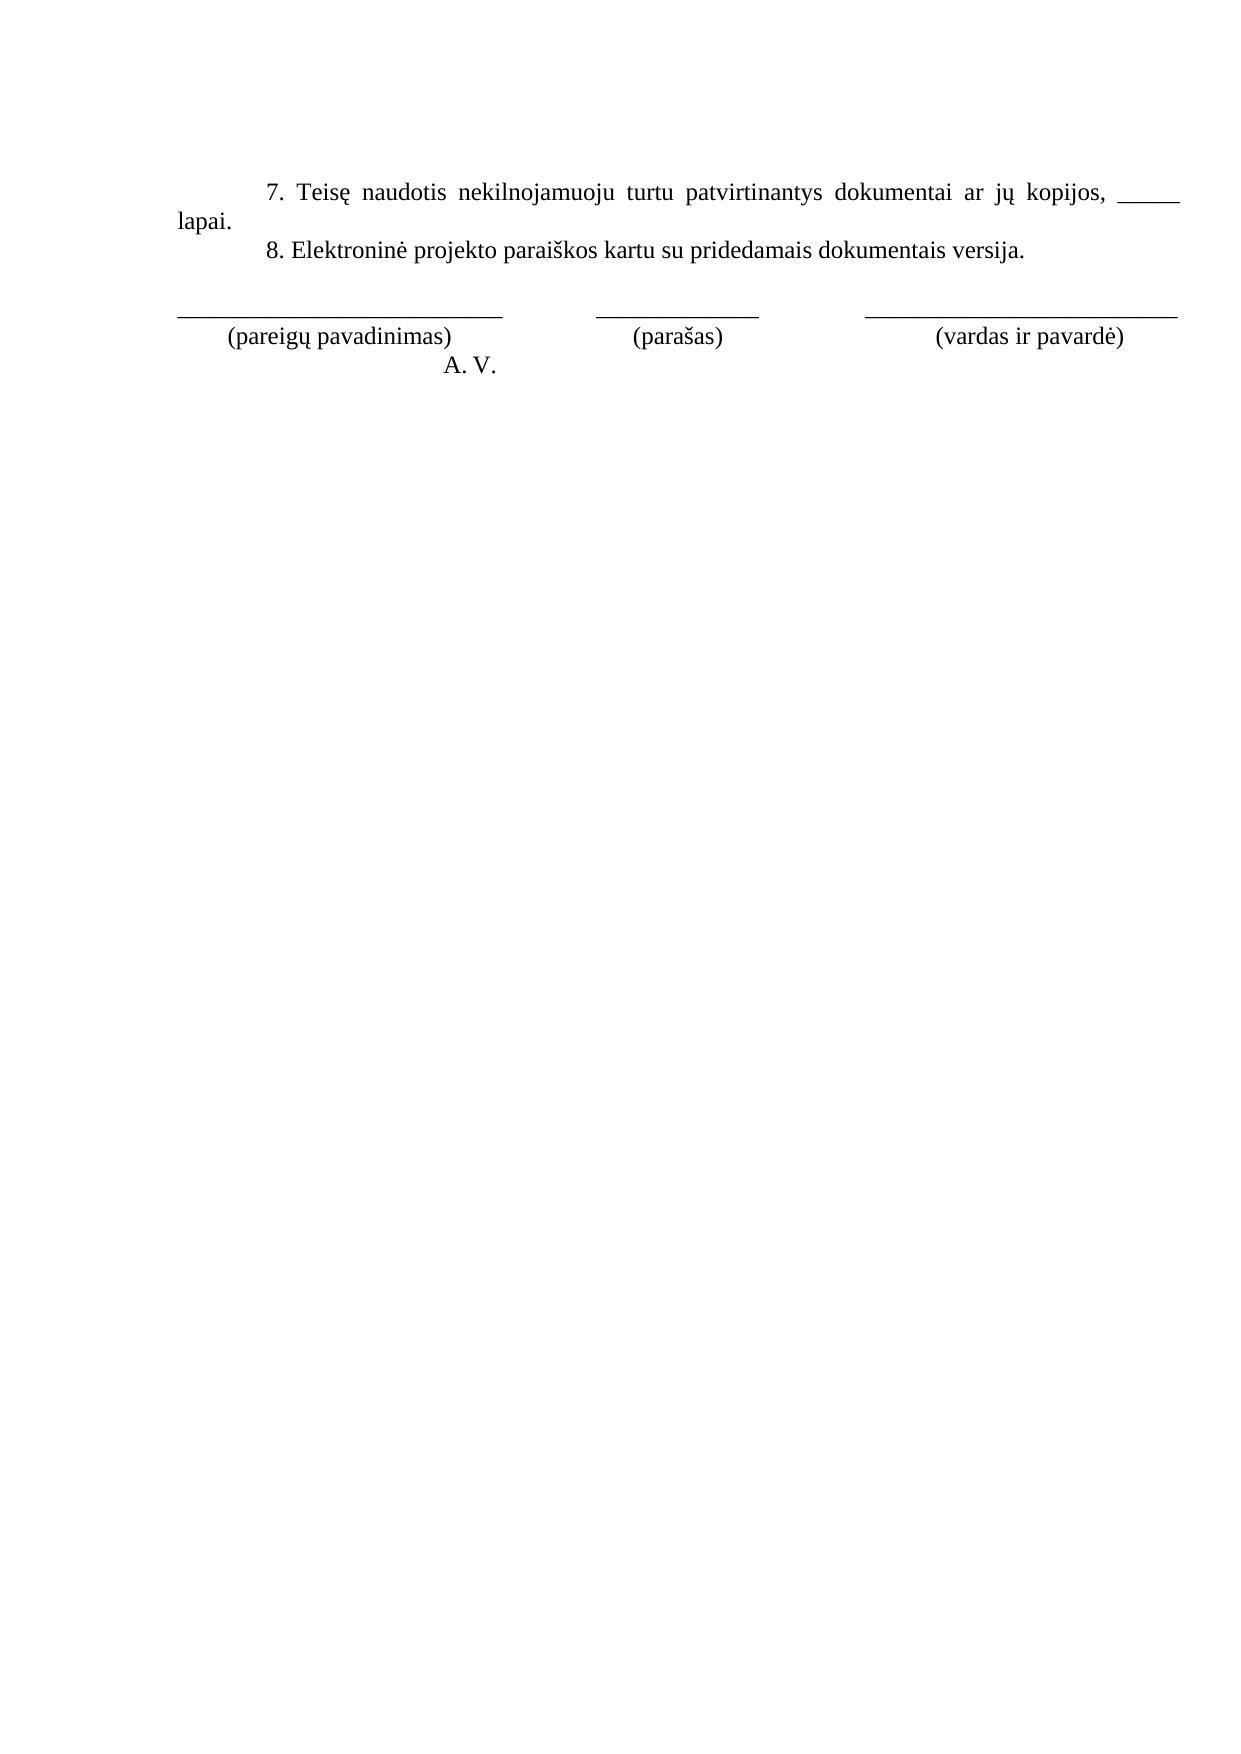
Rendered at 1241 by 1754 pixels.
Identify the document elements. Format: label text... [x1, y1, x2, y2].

text (pareigų pavadinimas) (parašas) (vardas ir pavardė) [177, 321, 1181, 350]
text A. V. [289, 350, 1181, 378]
text 8. Elektroninė projekto paraiškos kartu su pridedamais dokumentais versija. [177, 235, 1181, 263]
text 7. Teisę naudotis nekilnojamuoju turtu patvirtinantys dokumentai ar jų kopijos, _____ lapai. [177, 177, 1181, 235]
text __________________________ _____________ _________________________ [177, 292, 1181, 321]
